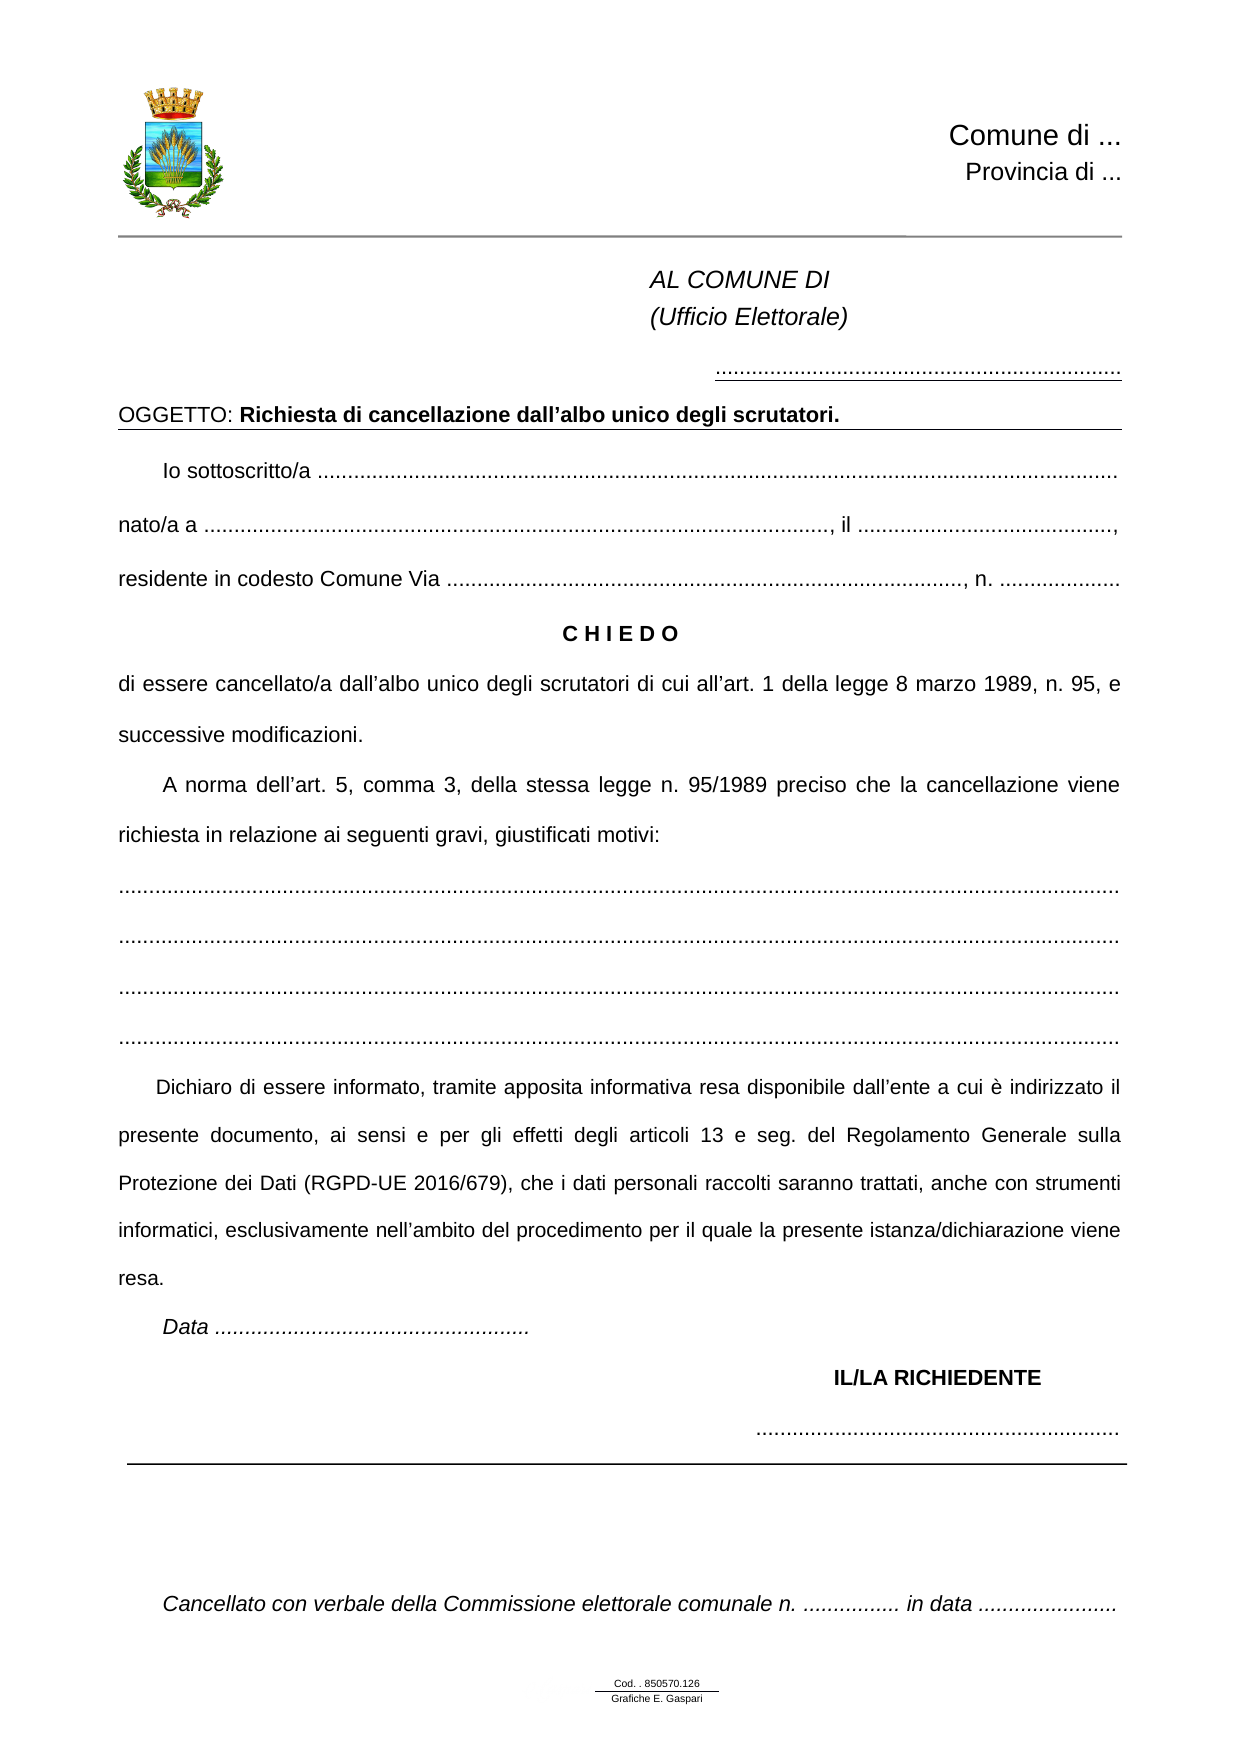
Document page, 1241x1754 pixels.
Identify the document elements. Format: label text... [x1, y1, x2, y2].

text ..................................................................................................................................................................... [118, 1024, 1122, 1049]
text A norma dell’art. 5, comma 3, della stessa legge n. 95/1989 preciso che la cancellazione viene richiesta in relazione ai seguenti gravi, giustificati motivi: [118, 772, 1122, 848]
text (Ufficio Elettorale) [118, 302, 1122, 331]
text Dichiaro di essere informato, tramite apposita informativa resa disponibile dall’ente a cui è indirizzato il presente documento, ai sensi e per gli effetti degli articoli 13 e seg. del Regolamento Generale sulla Protezione dei Dati (RGPD-UE 2016/679), che i dati personali raccolti saranno trattati, anche con strumenti informatici, esclusivamente nell’ambito del procedimento per il quale la presente istanza/dichiarazione viene resa. [118, 1074, 1122, 1290]
text di essere cancellato/a dall’albo unico degli scrutatori di cui all’art. 1 della legge 8 marzo 1989, n. 95, e successive modificazioni. [118, 671, 1122, 747]
picture [122, 87, 224, 219]
text Provincia di ... [224, 157, 1122, 185]
text Comune di ... [224, 118, 1122, 152]
text Io sottoscritto/a .................................................................................................................................... nato/a a ......................................................................................................., il .........................................., residente in codesto Comune Via ....................................................................................., n. .................... [118, 455, 1122, 592]
text Data .................................................... [118, 1314, 1122, 1339]
text ............................................................ [709, 1415, 1122, 1440]
text ..................................................................................................................................................................... [118, 974, 1122, 999]
text ..................................................................................................................................................................... [118, 873, 1122, 898]
text IL/LA RICHIEDENTE [709, 1364, 1122, 1390]
text Cancellato con verbale della Commissione elettorale comunale n. ................ in data ....................... [118, 1591, 1122, 1617]
text AL COMUNE DI [118, 265, 1122, 293]
text ..................................................................................................................................................................... [118, 923, 1122, 948]
text OGGETTO: Richiesta di cancellazione dall’albo unico degli scrutatori. [118, 402, 1122, 429]
text ................................................................... [715, 351, 1122, 380]
text CHIEDO [118, 621, 1122, 646]
